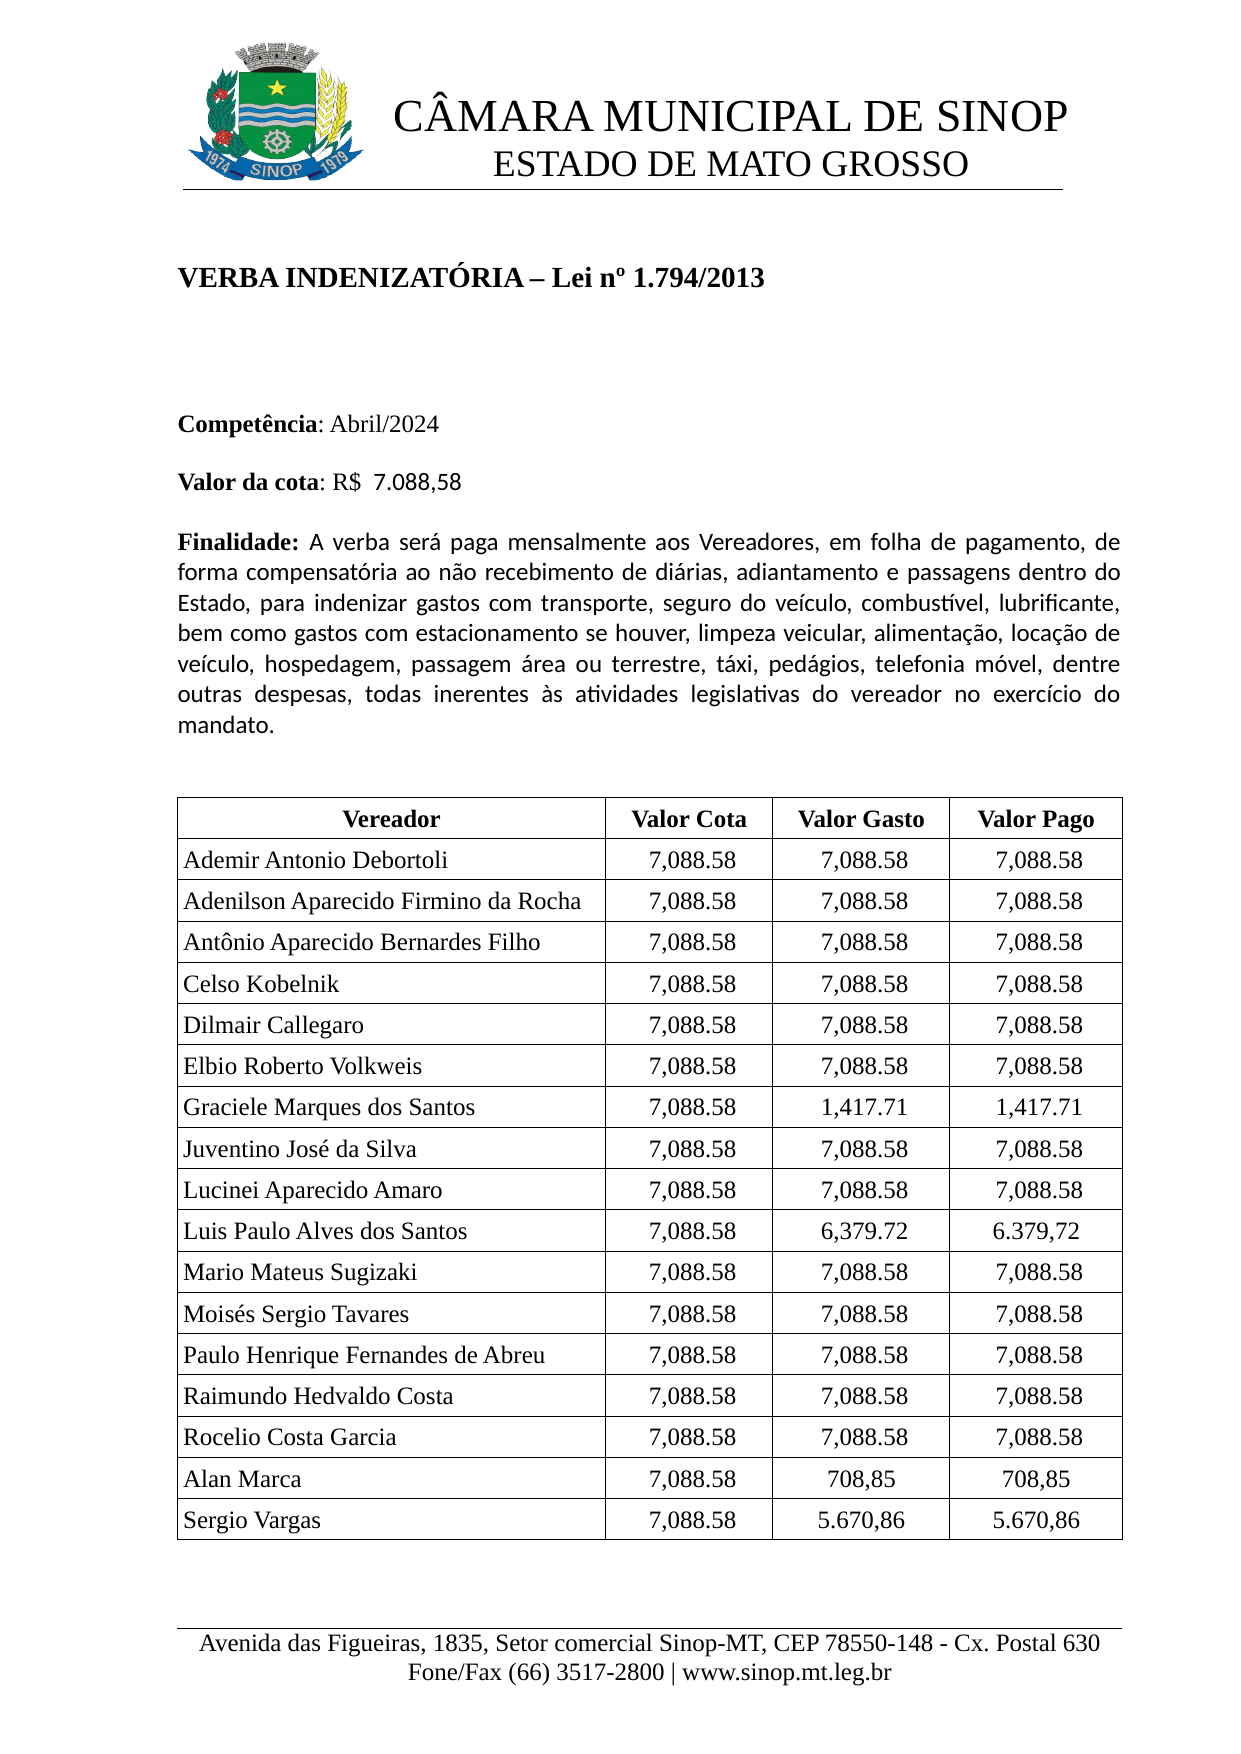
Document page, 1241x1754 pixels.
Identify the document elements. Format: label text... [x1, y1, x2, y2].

table_cell 7.088,58 [950, 922, 1122, 962]
text VERBA INDENIZATÓRIA – Lei nº 1.794/2013 [177, 260, 1122, 294]
table_cell 7.088,58 [773, 880, 949, 921]
table_cell 7.088,58 [773, 1375, 949, 1416]
table_cell 7.088,58 [606, 1210, 772, 1251]
table_cell 7.088,58 [606, 1004, 772, 1044]
text Competência: Abril/2024 [177, 409, 1122, 438]
table_cell 7.088,58 [606, 1252, 772, 1292]
table_cell Sergio Vargas [178, 1499, 605, 1539]
table_cell 5.670,86 [950, 1499, 1122, 1539]
table_cell 7.088,58 [773, 1334, 949, 1374]
table_cell 7.088,58 [606, 839, 772, 879]
table_cell Alan Marca [178, 1458, 605, 1498]
table_cell 7.088,58 [950, 963, 1122, 1003]
table_cell 7.088,58 [773, 1045, 949, 1086]
table_cell 7.088,58 [950, 880, 1122, 921]
table_cell Adenilson Aparecido Firmino da Rocha [178, 880, 605, 921]
table_cell Antônio Aparecido Bernardes Filho [178, 922, 605, 962]
table_cell 7.088,58 [773, 1128, 949, 1168]
table_cell Lucinei Aparecido Amaro [178, 1169, 605, 1209]
table_cell Dilmair Callegaro [178, 1004, 605, 1044]
table_cell 708,85 [773, 1458, 949, 1498]
table_cell Rocelio Costa Garcia [178, 1417, 605, 1457]
table_cell Ademir Antonio Debortoli [178, 839, 605, 879]
table_cell Juventino José da Silva [178, 1128, 605, 1168]
table_cell 7.088,58 [950, 1128, 1122, 1168]
table_cell Mario Mateus Sugizaki [178, 1252, 605, 1292]
table_cell Moisés Sergio Tavares [178, 1293, 605, 1333]
table_cell 7.088,58 [606, 1128, 772, 1168]
table_header Valor Cota [606, 798, 772, 838]
table_cell Paulo Henrique Fernandes de Abreu [178, 1334, 605, 1374]
table_header Vereador [178, 798, 605, 838]
table_cell 7.088,58 [773, 1252, 949, 1292]
table_cell 7.088,58 [606, 922, 772, 962]
table_cell 7.088,58 [606, 1169, 772, 1209]
table_cell Elbio Roberto Volkweis [178, 1045, 605, 1086]
table_cell 7.088,58 [773, 1004, 949, 1044]
table_cell 1.417,71 [950, 1087, 1122, 1127]
table_cell 7.088,58 [950, 1417, 1122, 1457]
picture [187, 42, 364, 181]
table_cell 7.088,58 [773, 1169, 949, 1209]
table_cell 7.088,58 [606, 1334, 772, 1374]
table_cell 5.670,86 [773, 1499, 949, 1539]
table_cell 7.088,58 [950, 1293, 1122, 1333]
table_cell 7.088,58 [773, 1293, 949, 1333]
table_cell 7.088,58 [950, 1169, 1122, 1209]
table_cell 7.088,58 [606, 1417, 772, 1457]
table_cell 7.088,58 [606, 1499, 772, 1539]
table_cell 7.088,58 [950, 1375, 1122, 1416]
table_cell 7.088,58 [606, 1293, 772, 1333]
text Finalidade: A verba será paga mensalmente aos Vereadores, em folha de pagamento, de forma compensatória ao não recebimento de diárias, adiantamento e passagens dentro do Estado, para indenizar gastos com transporte, seguro do veículo, combustível, lubrificante, bem como gastos com estacionamento se houver, limpeza veicular, alimentação, locação de veículo, hospedagem, passagem área ou terrestre, táxi, pedágios, telefonia móvel, dentre outras despesas, todas inerentes às atividades legislativas do vereador no exercício do mandato. [177, 526, 1122, 739]
table_cell 7.088,58 [950, 1334, 1122, 1374]
table_cell 7.088,58 [773, 839, 949, 879]
table_header Valor Gasto [773, 798, 949, 838]
table_cell 6.379,72 [950, 1210, 1122, 1251]
table_cell 7.088,58 [773, 922, 949, 962]
table_cell Graciele Marques dos Santos [178, 1087, 605, 1127]
table_header Valor Pago [950, 798, 1122, 838]
table_cell Luis Paulo Alves dos Santos [178, 1210, 605, 1251]
table_cell 7.088,58 [606, 963, 772, 1003]
table_cell 6.379,72 [773, 1210, 949, 1251]
table_cell 7.088,58 [606, 1458, 772, 1498]
table_cell 7.088,58 [950, 839, 1122, 879]
text Valor da cota: R$ 7.088,58 [177, 466, 1122, 497]
table_cell 7.088,58 [606, 1045, 772, 1086]
table_cell Celso Kobelnik [178, 963, 605, 1003]
table_cell 7.088,58 [606, 1087, 772, 1127]
table_cell 7.088,58 [950, 1045, 1122, 1086]
table_cell Raimundo Hedvaldo Costa [178, 1375, 605, 1416]
table_cell 1.417,71 [773, 1087, 949, 1127]
table_cell 7.088,58 [950, 1004, 1122, 1044]
table_cell 7.088,58 [606, 1375, 772, 1416]
table_cell 708,85 [950, 1458, 1122, 1498]
table_cell 7.088,58 [773, 1417, 949, 1457]
table_cell 7.088,58 [606, 880, 772, 921]
table_cell 7.088,58 [773, 963, 949, 1003]
table_cell 7.088,58 [950, 1252, 1122, 1292]
